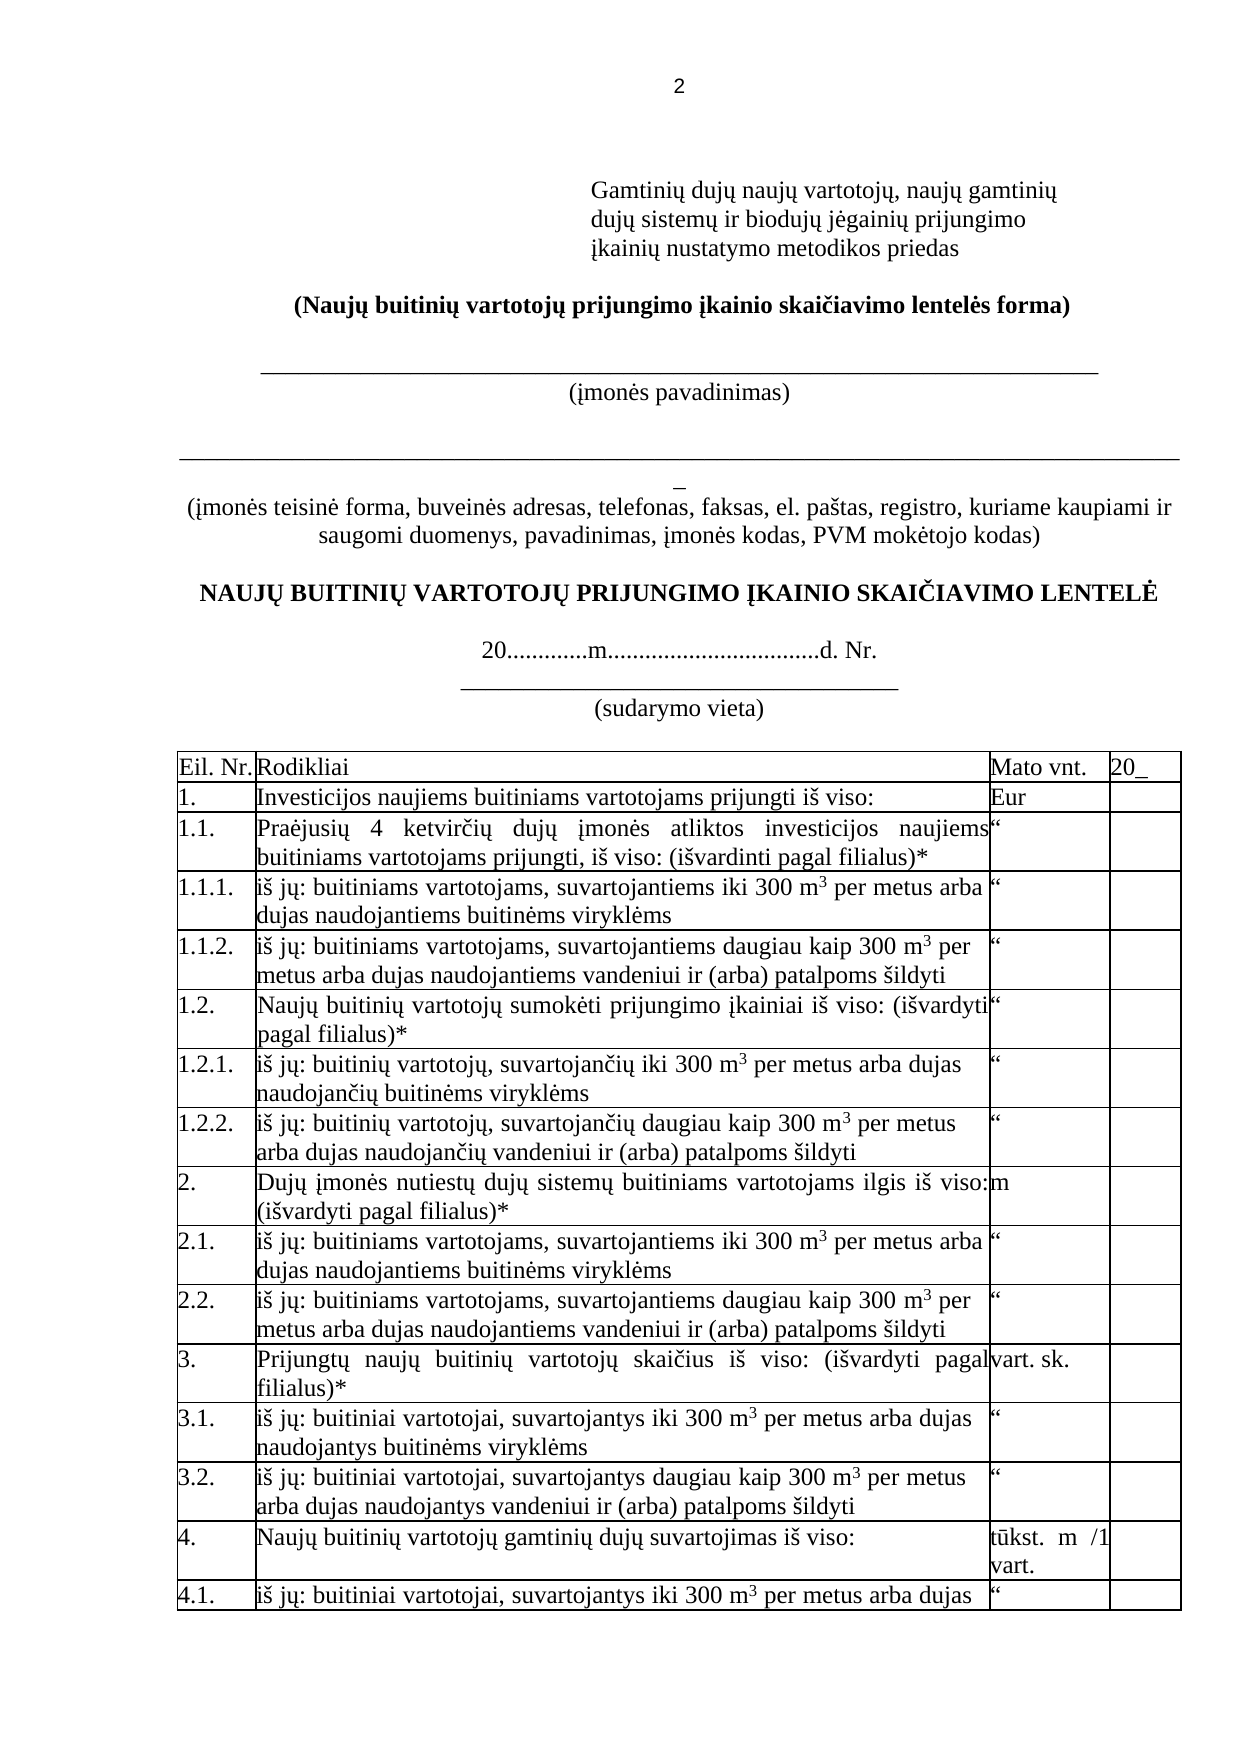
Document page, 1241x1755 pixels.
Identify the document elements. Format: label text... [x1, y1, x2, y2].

table_cell “ [991, 931, 1109, 988]
table_cell 1.1. [178, 813, 255, 870]
table_cell iš jų: buitiniams vartotojams, suvartojantiems iki 300 m3 per metus arba dujas naudojantiems buitinėms viryklėms [257, 1226, 989, 1284]
text Gamtinių dujų naujų vartotojų, naujų gamtinių [591, 176, 1181, 204]
table_cell iš jų: buitiniams vartotojams, suvartojantiems iki 300 m3 per metus arba dujas naudojantiems buitinėms viryklėms [257, 872, 989, 929]
table_cell [1111, 990, 1180, 1047]
text dujų sistemų ir biodujų jėgainių prijungimo [591, 204, 1181, 233]
table_header Eil. Nr. [178, 752, 255, 781]
table_cell 1.2. [178, 990, 255, 1047]
table_cell [1111, 1226, 1180, 1284]
table_cell iš jų: buitiniai vartotojai, suvartojantys iki 300 m3 per metus arba dujas naudojantys buitinėms viryklėms [257, 1403, 989, 1461]
table_cell Investicijos naujiems buitiniams vartotojams prijungti iš viso: [257, 783, 989, 811]
table_cell [1111, 1581, 1180, 1609]
table_cell Dujų įmonės nutiestų dujų sistemų buitiniams vartotojams ilgis iš viso: (išvardyti pagal filialus)* [257, 1167, 989, 1225]
table_cell iš jų: buitiniai vartotojai, suvartojantys iki 300 m3 per metus arba dujas [257, 1581, 989, 1609]
table_cell “ [991, 1463, 1109, 1520]
table_cell 3. [178, 1345, 255, 1402]
table_cell Naujų buitinių vartotojų gamtinių dujų suvartojimas iš viso: [257, 1522, 989, 1579]
table_cell [1111, 1463, 1180, 1520]
text ___________________________________________________________________ [177, 348, 1181, 377]
table_cell tūkst. m /1 vart. [991, 1522, 1109, 1579]
table_cell Prijungtų naujų buitinių vartotojų skaičius iš viso: (išvardyti pagal filialus)* [257, 1345, 989, 1402]
table_cell 2.2. [178, 1285, 255, 1343]
table_cell Praėjusių 4 ketvirčių dujų įmonės atliktos investicijos naujiems buitiniams vartotojams prijungti, iš viso: (išvardinti pagal filialus)* [257, 813, 989, 870]
table_cell “ [991, 1285, 1109, 1343]
table_cell 2.1. [178, 1226, 255, 1284]
table_cell [1111, 931, 1180, 988]
table_cell [1111, 783, 1180, 811]
table_cell [1111, 1108, 1180, 1166]
table_cell [1111, 872, 1180, 929]
text (įmonės pavadinimas) [177, 377, 1181, 406]
table_cell 1. [178, 783, 255, 811]
table_cell “ [991, 1581, 1109, 1609]
text įkainių nustatymo metodikos priedas [591, 233, 1181, 262]
text (įmonės teisinė forma, buveinės adresas, telefonas, faksas, el. paštas, registro, kuriame kaupiami ir saugomi duomenys, pavadinimas, įmonės kodas, PVM mokėtojo kodas) [177, 492, 1181, 549]
table_cell iš jų: buitiniams vartotojams, suvartojantiems daugiau kaip 300 m3 per metus arba dujas naudojantiems vandeniui ir (arba) patalpoms šildyti [257, 1285, 989, 1343]
table_cell 4.1. [178, 1581, 255, 1609]
table_cell “ [991, 1108, 1109, 1166]
table_cell [1111, 1049, 1180, 1107]
table_cell Naujų buitinių vartotojų sumokėti prijungimo įkainiai iš viso: (išvardyti pagal filialus)* [257, 990, 989, 1047]
table_cell iš jų: buitiniams vartotojams, suvartojantiems daugiau kaip 300 m3 per metus arba dujas naudojantiems vandeniui ir (arba) patalpoms šildyti [257, 931, 989, 988]
table_cell “ [991, 813, 1109, 870]
table_cell [1111, 1167, 1180, 1225]
table_cell 1.1.2. [178, 931, 255, 988]
table_cell m [991, 1167, 1109, 1225]
table_cell iš jų: buitiniai vartotojai, suvartojantys daugiau kaip 300 m3 per metus arba dujas naudojantys vandeniui ir (arba) patalpoms šildyti [257, 1463, 989, 1520]
table_cell [1111, 1285, 1180, 1343]
table_cell “ [991, 872, 1109, 929]
text NAUJŲ BUITINIŲ VARTOTOJŲ PRIJUNGIMO ĮKAINIO SKAIČIAVIMO LENTELĖ [177, 578, 1181, 607]
table_cell Eur [991, 783, 1109, 811]
table_cell 2. [178, 1167, 255, 1225]
table_cell [1111, 1345, 1180, 1402]
text _________________________________________________________________________________ [177, 434, 1181, 492]
table_cell 3.2. [178, 1463, 255, 1520]
table_cell 4. [178, 1522, 255, 1579]
table_cell “ [991, 1226, 1109, 1284]
table_cell vart. sk. [991, 1345, 1109, 1402]
table_cell iš jų: buitinių vartotojų, suvartojančių iki 300 m3 per metus arba dujas naudojančių buitinėms viryklėms [257, 1049, 989, 1107]
table_cell 1.2.2. [178, 1108, 255, 1166]
text ___________________________________ [177, 664, 1181, 693]
table_cell “ [991, 1403, 1109, 1461]
table_cell [1111, 813, 1180, 870]
table_header Rodikliai [257, 752, 989, 781]
text 20.............m..................................d. Nr. [177, 636, 1181, 664]
text (sudarymo vieta) [177, 693, 1181, 722]
table_cell 1.1.1. [178, 872, 255, 929]
table_header Mato vnt. [991, 752, 1109, 781]
table_cell iš jų: buitinių vartotojų, suvartojančių daugiau kaip 300 m3 per metus arba dujas naudojančių vandeniui ir (arba) patalpoms šildyti [257, 1108, 989, 1166]
table_cell [1111, 1403, 1180, 1461]
table_header 20_ [1111, 752, 1180, 781]
table_cell “ [991, 1049, 1109, 1107]
text (Naujų buitinių vartotojų prijungimo įkainio skaičiavimo lentelės forma) [177, 291, 1181, 319]
table_cell 3.1. [178, 1403, 255, 1461]
table_cell [1111, 1522, 1180, 1579]
table_cell “ [991, 990, 1109, 1047]
table_cell 1.2.1. [178, 1049, 255, 1107]
